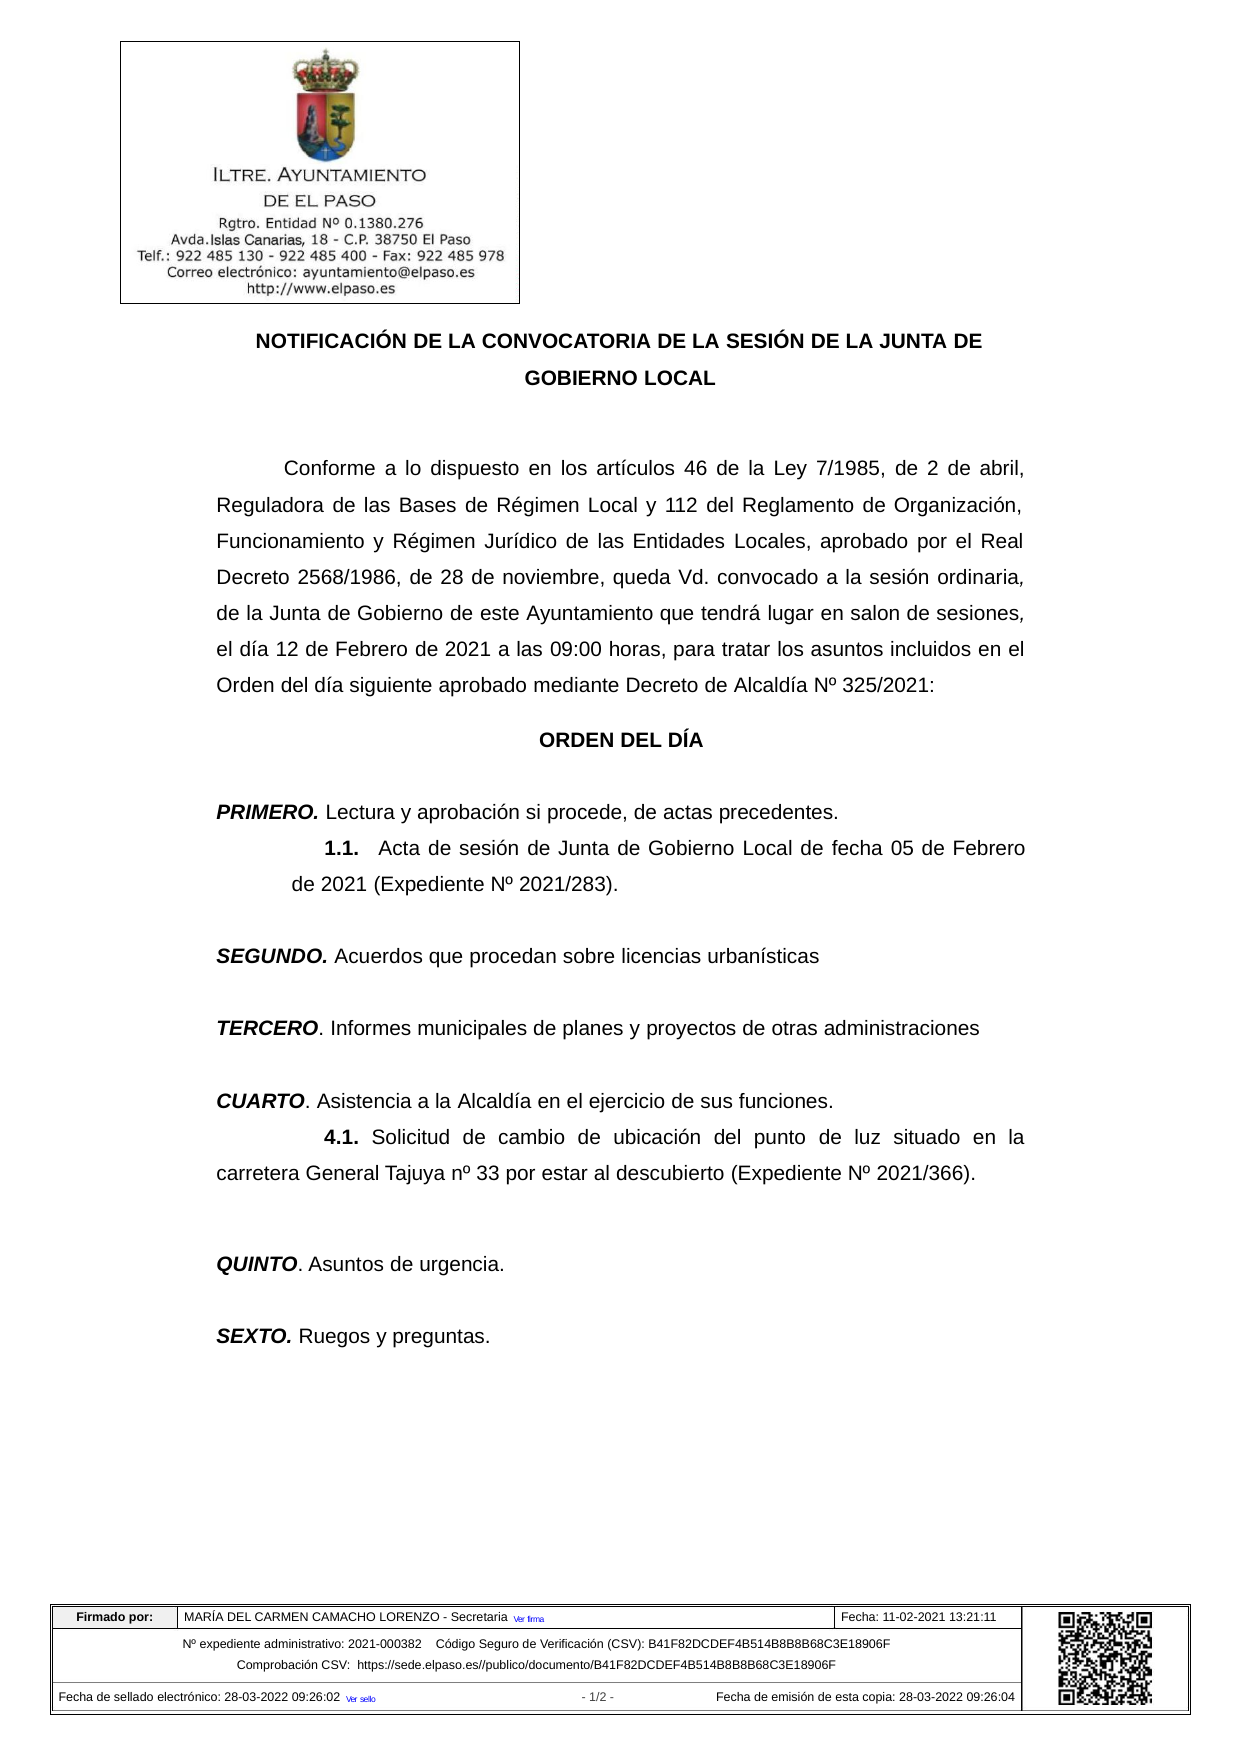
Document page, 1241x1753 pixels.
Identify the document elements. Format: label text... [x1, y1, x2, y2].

text Orden del día siguiente aprobado mediante Decreto de Alcaldía Nº 325/2021: [216, 673, 1050, 697]
text Conforme a lo dispuesto en los artículos 46 de la Ley 7/1985, de 2 de abril, [283, 457, 1050, 481]
text NOTIFICACIÓN DE LA CONVOCATORIA DE LA SESIÓN DE LA JUNTA DE [255, 330, 1009, 353]
text 4.1. Solicitud de cambio de ubicación del punto de luz situado en la [324, 1125, 1049, 1149]
text Nº expediente administrativo: 2021-000382 Código Seguro de Verificación (CSV): B41F82DCDEF4B514B8B8B68C3E18906F [182, 1638, 916, 1652]
text - 1/2 - [581, 1691, 633, 1705]
text TERCERO. Informes municipales de planes y proyectos de otras administraciones [216, 1017, 1006, 1041]
text Fecha de emisión de esta copia: 28-03-2022 09:26:04 [716, 1690, 1040, 1704]
text CUARTO. Asistencia a la Alcaldía en el ejercicio de sus funciones. [216, 1089, 1006, 1113]
picture [51, 1605, 1190, 1714]
text Firmado por: [76, 1610, 172, 1624]
text GOBIERNO LOCAL [524, 366, 1009, 389]
text Fecha de sellado electrónico: 28-03-2022 09:26:02 Ver sello [58, 1690, 403, 1704]
text ORDEN DEL DÍA [539, 729, 729, 752]
text Decreto 2568/1986, de 28 de noviembre, queda Vd. convocado a la sesión ordinaria, [216, 565, 1050, 589]
text de la Junta de Gobierno de este Ayuntamiento que tendrá lugar en salon de sesiones, [216, 601, 1050, 625]
text SEXTO. Ruegos y preguntas. [216, 1325, 531, 1348]
text PRIMERO. Lectura y aprobación si procede, de actas precedentes. [216, 801, 865, 824]
text Reguladora de las Bases de Régimen Local y 112 del Reglamento de Organización, [216, 493, 1050, 517]
text 1.1. Acta de sesión de Junta de Gobierno Local de fecha 05 de Febrero [324, 837, 1050, 860]
text carretera General Tajuya nº 33 por estar al descubierto (Expediente Nº 2021/366). [216, 1161, 1004, 1185]
text Comprobación CSV: https://sede.elpaso.es//publico/documento/B41F82DCDEF4B514B8B8B68C3E18906F [237, 1658, 916, 1672]
text el día 12 de Febrero de 2021 a las 09:00 horas, para tratar los asuntos incluidos en el [216, 637, 1050, 661]
text Fecha: 11-02-2021 13:21:11 [841, 1610, 1022, 1624]
text QUINTO. Asuntos de urgencia. [216, 1252, 531, 1276]
text SEGUNDO. Acuerdos que procedan sobre licencias urbanísticas [216, 945, 1006, 968]
text MARÍA DEL CARMEN CAMACHO LORENZO - Secretaria Ver firma [184, 1610, 573, 1624]
picture [121, 42, 519, 303]
text Funcionamiento y Régimen Jurídico de las Entidades Locales, aprobado por el Real [216, 529, 1050, 553]
text de 2021 (Expediente Nº 2021/283). [291, 873, 644, 896]
